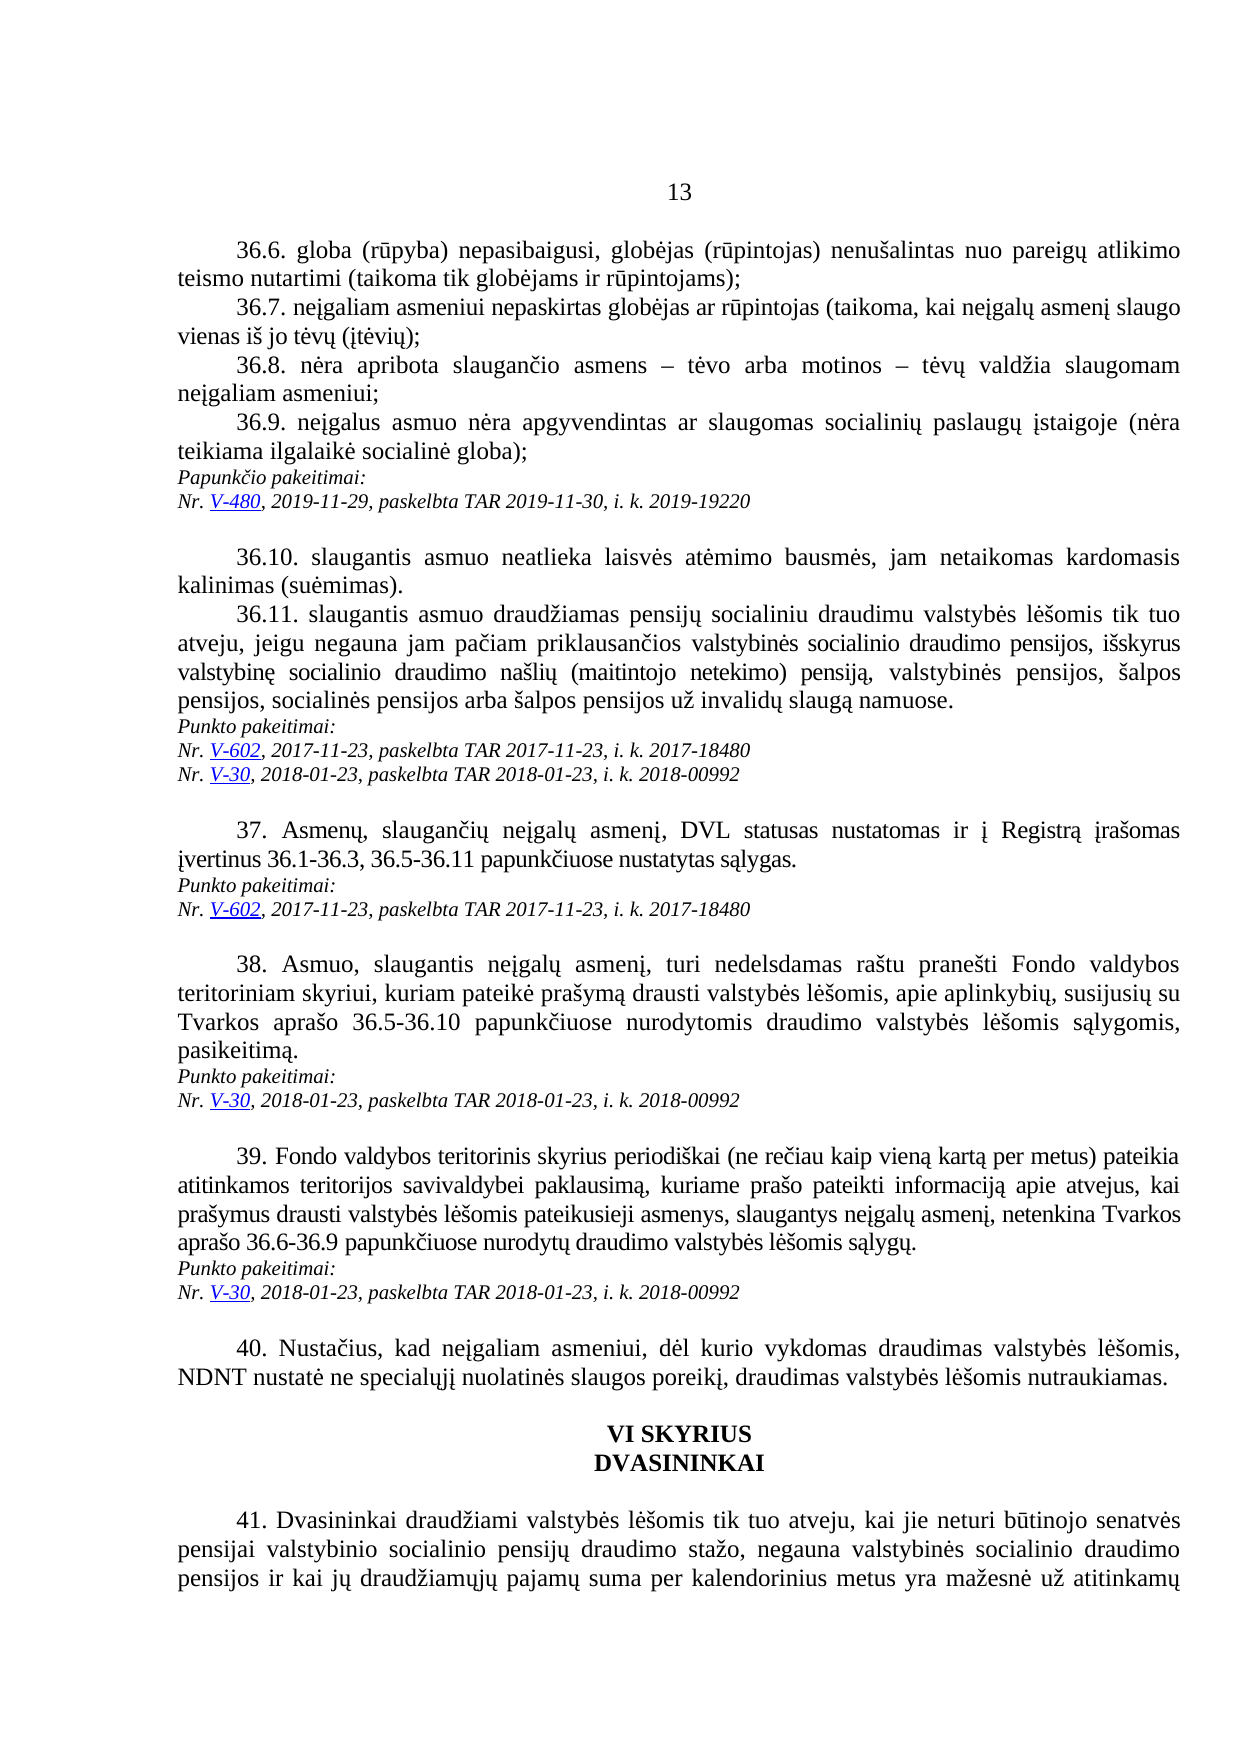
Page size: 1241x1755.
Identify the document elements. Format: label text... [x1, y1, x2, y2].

text Nr. V-480, 2019-11-29, paskelbta TAR 2019-11-30, i. k. 2019-19220 [177, 489, 1181, 513]
text 36.10. slaugantis asmuo neatlieka laisvės atėmimo bausmės, jam netaikomas kardomasis kalinimas (suėmimas). [177, 542, 1181, 599]
text Punkto pakeitimai: [177, 714, 1181, 738]
text 36.11. slaugantis asmuo draudžiamas pensijų socialiniu draudimu valstybės lėšomis tik tuo atveju, jeigu negauna jam pačiam priklausančios valstybinės socialinio draudimo pensijos, išskyrus valstybinę socialinio draudimo našlių (maitintojo netekimo) pensiją, valstybinės pensijos, šalpos pensijos, socialinės pensijos arba šalpos pensijos už invalidų slaugą namuose. [177, 599, 1181, 714]
text VI SKYRIUS [177, 1419, 1181, 1448]
text Punkto pakeitimai: [177, 872, 1181, 897]
text 36.8. nėra apribota slaugančio asmens – tėvo arba motinos – tėvų valdžia slaugomam neįgaliam asmeniui; [177, 350, 1181, 407]
text 36.7. neįgaliam asmeniui nepaskirtas globėjas ar rūpintojas (taikoma, kai neįgalų asmenį slaugo vienas iš jo tėvų (įtėvių); [177, 292, 1181, 350]
text 41. Dvasininkai draudžiami valstybės lėšomis tik tuo atveju, kai jie neturi būtinojo senatvės pensijai valstybinio socialinio pensijų draudimo stažo, negauna valstybinės socialinio draudimo pensijos ir kai jų draudžiamųjų pajamų suma per kalendorinius metus yra mažesnė už atitinkamų [177, 1506, 1181, 1592]
text Nr. V-30, 2018-01-23, paskelbta TAR 2018-01-23, i. k. 2018-00992 [177, 1088, 1181, 1112]
text Nr. V-602, 2017-11-23, paskelbta TAR 2017-11-23, i. k. 2017-18480 [177, 897, 1181, 921]
text 37. Asmenų, slaugančių neįgalų asmenį, DVL statusas nustatomas ir į Registrą įrašomas įvertinus 36.1-36.3, 36.5-36.11 papunkčiuose nustatytas sąlygas. [177, 815, 1181, 872]
text DVASININKAI [177, 1448, 1181, 1477]
text Papunkčio pakeitimai: [177, 465, 1181, 489]
text Nr. V-30, 2018-01-23, paskelbta TAR 2018-01-23, i. k. 2018-00992 [177, 762, 1181, 786]
text 39. Fondo valdybos teritorinis skyrius periodiškai (ne rečiau kaip vieną kartą per metus) pateikia atitinkamos teritorijos savivaldybei paklausimą, kuriame prašo pateikti informaciją apie atvejus, kai prašymus drausti valstybės lėšomis pateikusieji asmenys, slaugantys neįgalų asmenį, netenkina Tvarkos aprašo 36.6-36.9 papunkčiuose nurodytų draudimo valstybės lėšomis sąlygų. [177, 1141, 1181, 1256]
text 36.6. globa (rūpyba) nepasibaigusi, globėjas (rūpintojas) nenušalintas nuo pareigų atlikimo teismo nutartimi (taikoma tik globėjams ir rūpintojams); [177, 235, 1181, 292]
text 40. Nustačius, kad neįgaliam asmeniui, dėl kurio vykdomas draudimas valstybės lėšomis, NDNT nustatė ne specialųjį nuolatinės slaugos poreikį, draudimas valstybės lėšomis nutraukiamas. [177, 1333, 1181, 1391]
text 38. Asmuo, slaugantis neįgalų asmenį, turi nedelsdamas raštu pranešti Fondo valdybos teritoriniam skyriui, kuriam pateikė prašymą drausti valstybės lėšomis, apie aplinkybių, susijusių su Tvarkos aprašo 36.5-36.10 papunkčiuose nurodytomis draudimo valstybės lėšomis sąlygomis, pasikeitimą. [177, 949, 1181, 1064]
text 36.9. neįgalus asmuo nėra apgyvendintas ar slaugomas socialinių paslaugų įstaigoje (nėra teikiama ilgalaikė socialinė globa); [177, 407, 1181, 465]
text Punkto pakeitimai: [177, 1256, 1181, 1280]
text Punkto pakeitimai: [177, 1064, 1181, 1088]
text Nr. V-602, 2017-11-23, paskelbta TAR 2017-11-23, i. k. 2017-18480 [177, 738, 1181, 762]
text Nr. V-30, 2018-01-23, paskelbta TAR 2018-01-23, i. k. 2018-00992 [177, 1280, 1181, 1304]
